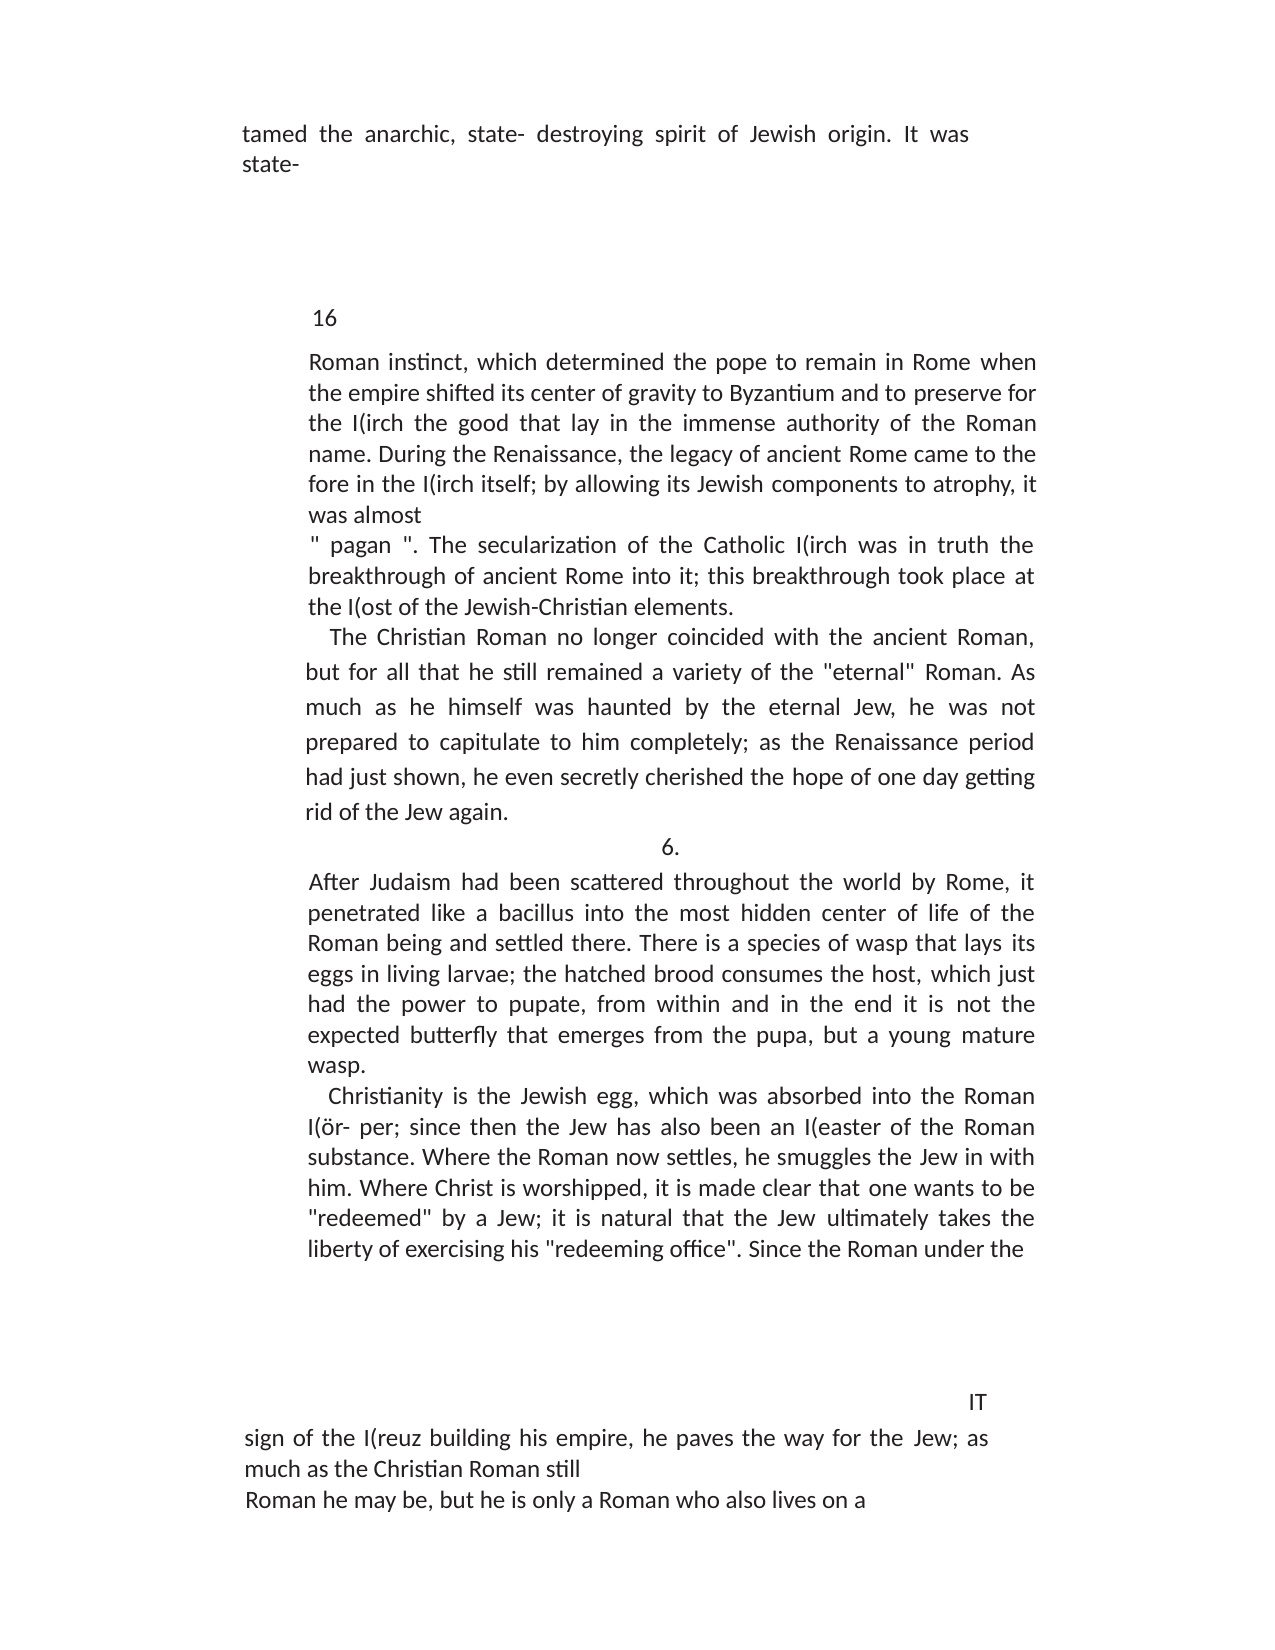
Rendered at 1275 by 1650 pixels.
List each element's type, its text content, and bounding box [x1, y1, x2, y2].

text The Christian Roman no longer coincided with the ancient Roman, but for all that he still remained a variety of the "eternal" Roman. As much as he himself was haunted by the eternal Jew, he was not prepared to capitulate to him completely; as the Renaissance period had just shown, he even secretly cherished the hope of one day getting rid of the Jew again. [305, 621, 1035, 827]
text After Judaism had been scattered throughout the world by Rome, it penetrated like a bacillus into the most hidden center of life of the Roman being and settled there. There is a species of wasp that lays its eggs in living larvae; the hatched brood consumes the host, which just had the power to pupate, from within and in the end it is not the expected butterfly that emerges from the pupa, but a young mature wasp. [307, 866, 1035, 1080]
text Christianity is the Jewish egg, which was absorbed into the Roman I(ör- per; since then the Jew has also been an I(easter of the Roman substance. Where the Roman now settles, he smuggles the Jew in with him. Where Christ is worshipped, it is made clear that one wants to be "redeemed" by a Jew; it is natural that the Jew ultimately takes the liberty of exercising his "redeeming office". Since the Roman under the [307, 1080, 1035, 1263]
text 6. [280, 831, 1061, 862]
text " pagan ". The secularization of the Catholic I(irch was in truth the breakthrough of ancient Rome into it; this breakthrough took place at the I(ost of the Jewish-Christian elements. [308, 529, 1034, 621]
text Roman instinct, which determined the pope to remain in Rome when the empire shifted its center of gravity to Byzantium and to preserve for the I(irch the good that lay in the immense authority of the Roman name. During the Renaissance, the legacy of ancient Rome came to the fore in the I(irch itself; by allowing its Jewish components to atrophy, it was almost [308, 346, 1037, 529]
text IT [118, 1386, 987, 1416]
text tamed the anarchic, state- destroying spirit of Jewish origin. It was state- [242, 118, 969, 179]
text Roman he may be, but he is only a Roman who also lives on a [245, 1484, 1157, 1514]
text 16 [312, 302, 1157, 333]
text sign of the I(reuz building his empire, he paves the way for the Jew; as much as the Christian Roman still [244, 1422, 988, 1484]
